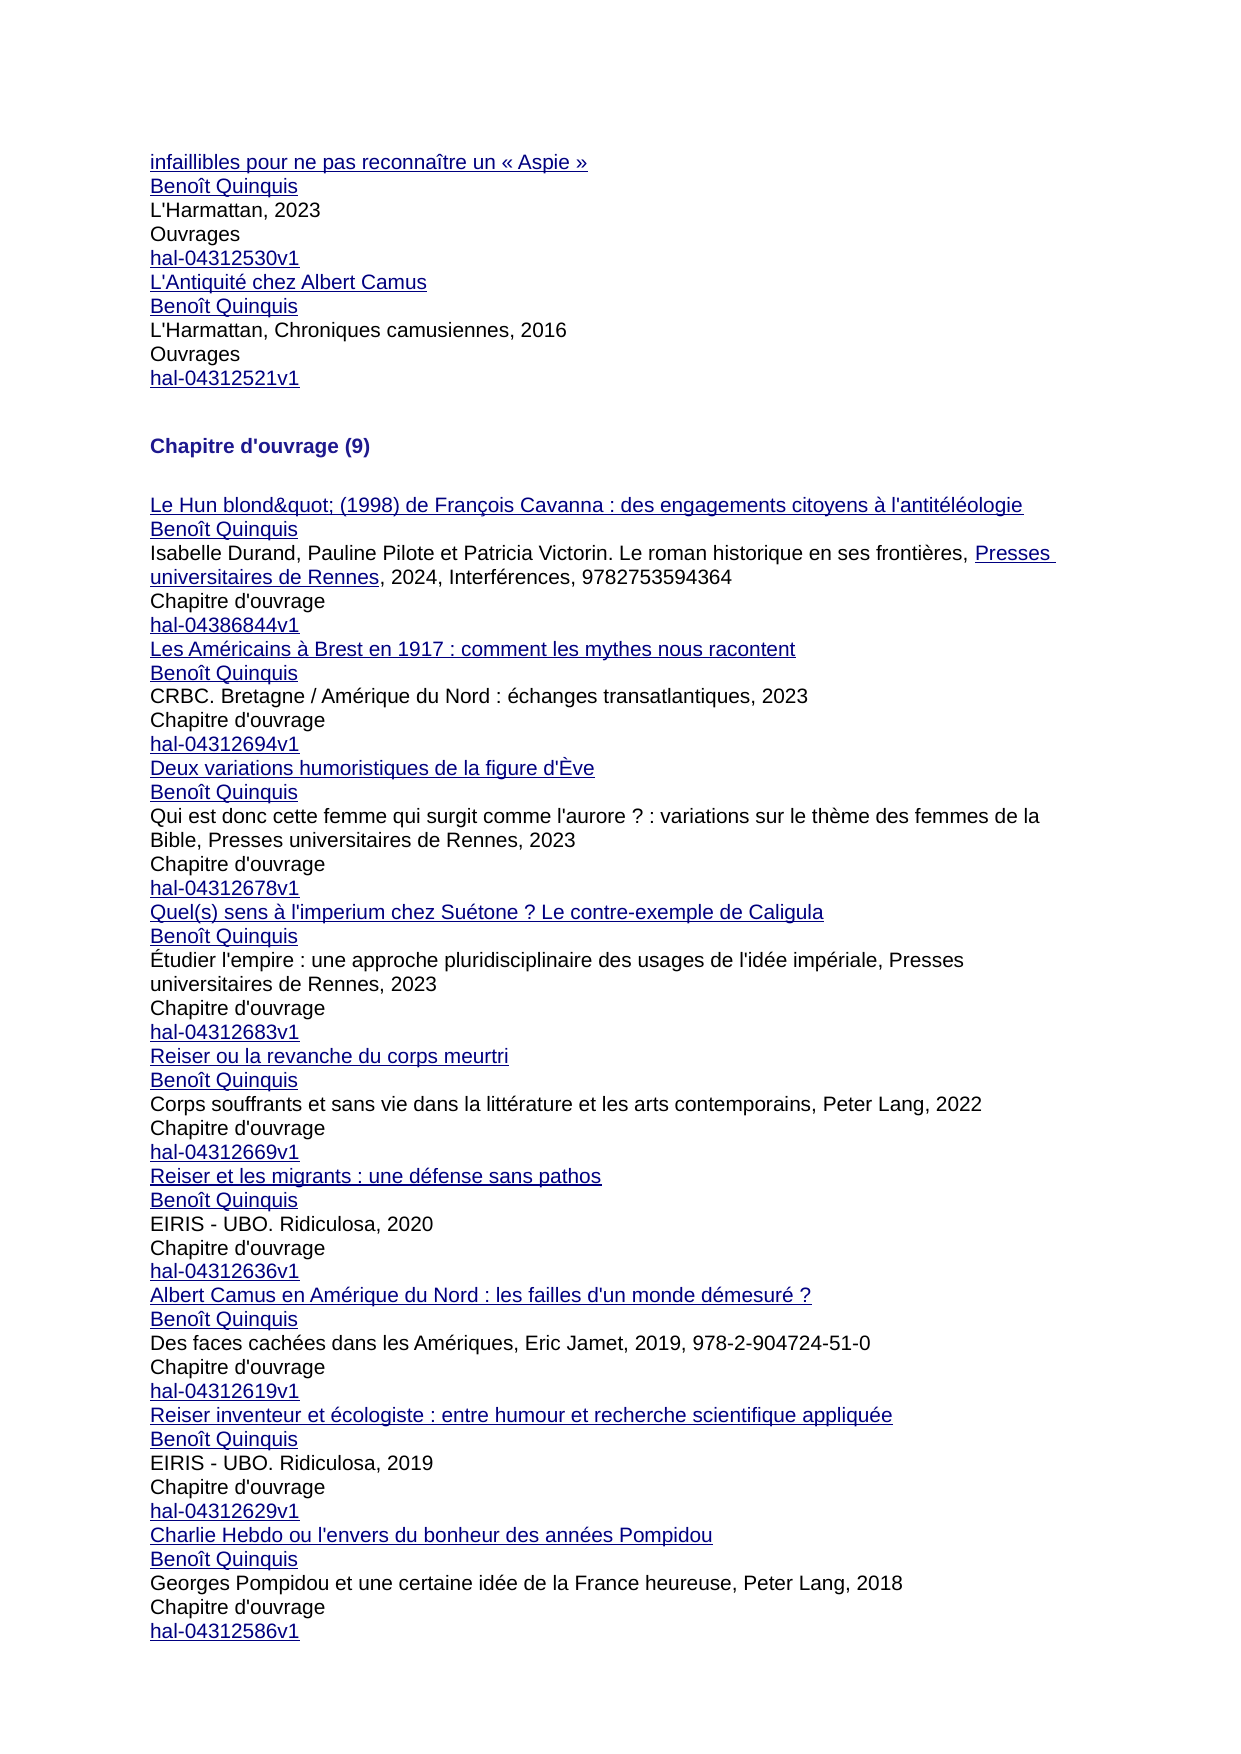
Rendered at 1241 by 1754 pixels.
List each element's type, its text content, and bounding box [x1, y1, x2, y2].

table_cell Reiser et les migrants : une défense sans pathos Benoît Quinquis EIRIS - UBO. Ridiculosa, 2020 Chapitre d'ouvrage hal-04312636v1 [150, 1164, 1090, 1283]
table_header Le Hun blond&quot; (1998) de François Cavanna : des engagements citoyens à l'antitéléologie Benoît Quinquis Isabelle Durand, Pauline Pilote et Patricia Victorin. Le roman historique en ses frontières, Presses universitaires de Rennes, 2024, Interférences, 9782753594364 Chapitre d'ouvrage hal-04386844v1 [150, 493, 1090, 636]
table_cell Reiser ou la revanche du corps meurtri Benoît Quinquis Corps souffrants et sans vie dans la littérature et les arts contemporains, Peter Lang, 2022 Chapitre d'ouvrage hal-04312669v1 [150, 1044, 1090, 1163]
table_cell Quel(s) sens à l'imperium chez Suétone ? Le contre-exemple de Caligula Benoît Quinquis Étudier l'empire : une approche pluridisciplinaire des usages de l'idée impériale, Presses universitaires de Rennes, 2023 Chapitre d'ouvrage hal-04312683v1 [150, 900, 1090, 1044]
table_cell L'Antiquité chez Albert Camus Benoît Quinquis L'Harmattan, Chroniques camusiennes, 2016 Ouvrages hal-04312521v1 [150, 270, 1090, 389]
table_cell Deux variations humoristiques de la figure d'Ève Benoît Quinquis Qui est donc cette femme qui surgit comme l'aurore ? : variations sur le thème des femmes de la Bible, Presses universitaires de Rennes, 2023 Chapitre d'ouvrage hal-04312678v1 [150, 756, 1090, 900]
subtitle Chapitre d'ouvrage (9) [150, 434, 1090, 458]
table_cell Albert Camus en Amérique du Nord : les failles d'un monde démesuré ? Benoît Quinquis Des faces cachées dans les Amériques, Eric Jamet, 2019, 978-2-904724-51-0 Chapitre d'ouvrage hal-04312619v1 [150, 1283, 1090, 1403]
table_cell Charlie Hebdo ou l'envers du bonheur des années Pompidou Benoît Quinquis Georges Pompidou et une certaine idée de la France heureuse, Peter Lang, 2018 Chapitre d'ouvrage hal-04312586v1 [150, 1523, 1090, 1643]
table_cell Reiser inventeur et écologiste : entre humour et recherche scientifique appliquée Benoît Quinquis EIRIS - UBO. Ridiculosa, 2019 Chapitre d'ouvrage hal-04312629v1 [150, 1403, 1090, 1523]
table_cell Les Américains à Brest en 1917 : comment les mythes nous racontent Benoît Quinquis CRBC. Bretagne / Amérique du Nord : échanges transatlantiques, 2023 Chapitre d'ouvrage hal-04312694v1 [150, 636, 1090, 756]
table_header Voyage en Normalaisie, le pays des gens « normaux » vu par un Asperger, suivi de Dix signes infaillibles pour ne pas reconnaître un « Aspie » Benoît Quinquis L'Harmattan, 2023 Ouvrages hal-04312530v1 [150, 150, 1090, 270]
